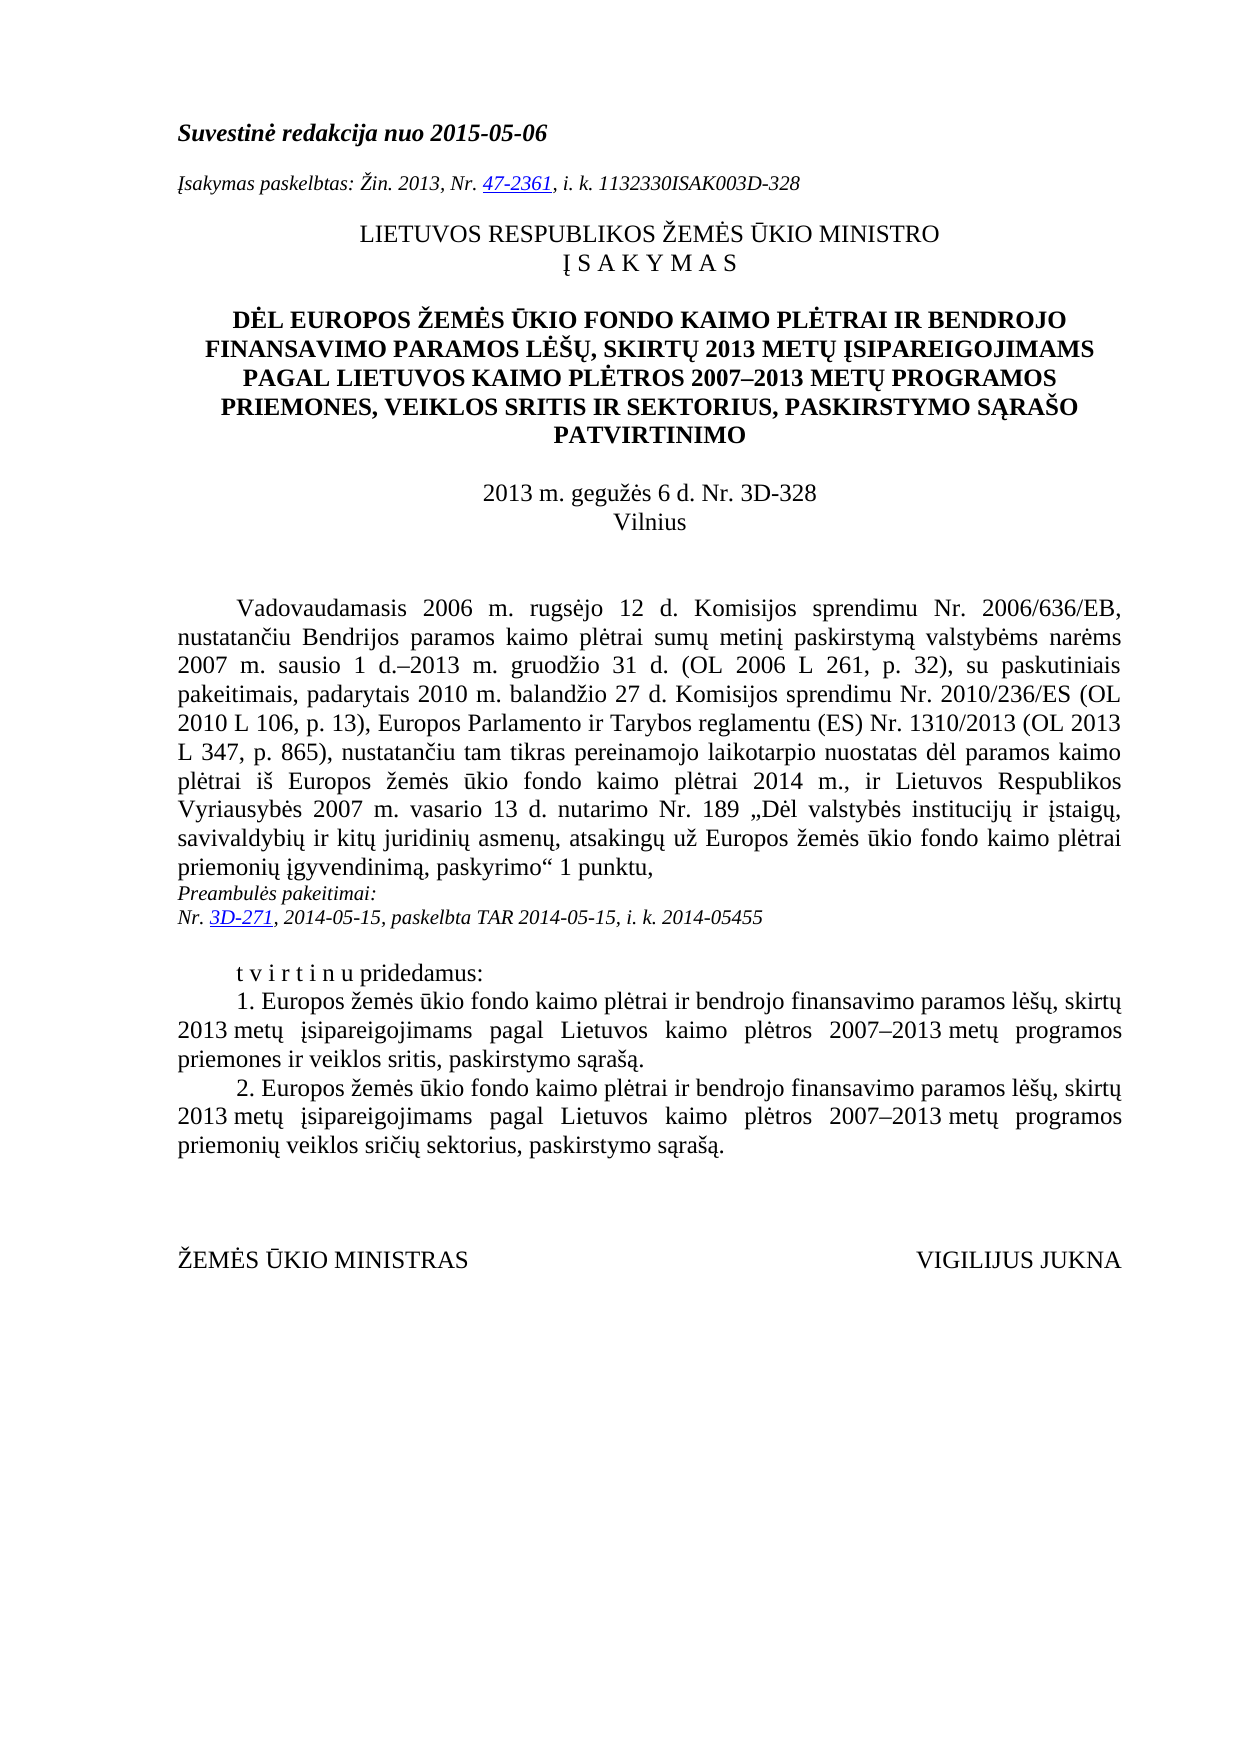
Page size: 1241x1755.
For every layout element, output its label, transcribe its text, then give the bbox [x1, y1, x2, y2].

text Įsakymas paskelbtas: Žin. 2013, Nr. 47-2361, i. k. 1132330ISAK003D-328 [177, 171, 1122, 195]
text Į S A K Y M A S [177, 248, 1122, 277]
text LIETUVOS RESPUBLIKOS ŽEMĖS ŪKIO MINISTRO [177, 219, 1122, 248]
text Žemės ūkio ministras Vigilijus Jukna [177, 1245, 1122, 1274]
text Suvestinė redakcija nuo 2015-05-06 [177, 118, 1122, 147]
text Nr. 3D-271, 2014-05-15, paskelbta TAR 2014-05-15, i. k. 2014-05455 [177, 905, 1122, 929]
text Vadovaudamasis 2006 m. rugsėjo 12 d. Komisijos sprendimu Nr. 2006/636/EB, nustatančiu Bendrijos paramos kaimo plėtrai sumų metinį paskirstymą valstybėms narėms 2007 m. sausio 1 d.–2013 m. gruodžio 31 d. (OL 2006 L 261, p. 32), su paskutiniais pakeitimais, padarytais 2010 m. balandžio 27 d. Komisijos sprendimu Nr. 2010/236/ES (OL 2010 L 106, p. 13), Europos Parlamento ir Tarybos reglamentu (ES) Nr. 1310/2013 (OL 2013 L 347, p. 865), nustatančiu tam tikras pereinamojo laikotarpio nuostatas dėl paramos kaimo plėtrai iš Europos žemės ūkio fondo kaimo plėtrai 2014 m., ir Lietuvos Respublikos Vyriausybės 2007 m. vasario 13 d. nutarimo Nr. 189 „Dėl valstybės institucijų ir įstaigų, savivaldybių ir kitų juridinių asmenų, atsakingų už Europos žemės ūkio fondo kaimo plėtrai priemonių įgyvendinimą, paskyrimo“ 1 punktu, [177, 593, 1122, 881]
text 1. Europos žemės ūkio fondo kaimo plėtrai ir bendrojo finansavimo paramos lėšų, skirtų 2013 metų įsipareigojimams pagal Lietuvos kaimo plėtros 2007–2013 metų programos priemones ir veiklos sritis, paskirstymo sąrašą. [177, 986, 1122, 1073]
text Preambulės pakeitimai: [177, 881, 1122, 905]
text t v i r t i n u pridedamus: [177, 958, 1122, 986]
text 2. Europos žemės ūkio fondo kaimo plėtrai ir bendrojo finansavimo paramos lėšų, skirtų 2013 metų įsipareigojimams pagal Lietuvos kaimo plėtros 2007–2013 metų programos priemonių veiklos sričių sektorius, paskirstymo sąrašą. [177, 1073, 1122, 1159]
text DĖL EUROPOS ŽEMĖS ŪKIO FONDO KAIMO PLĖTRAI IR BENDROJO FINANSAVIMO PARAMOS LĖŠŲ, SKIRTŲ 2013 METŲ ĮSIPAREIGOJIMAMS PAGAL LIETUVOS KAIMO PLĖTROS 2007–2013 METŲ PROGRAMOS PRIEMONES, VEIKLOS SRITIS IR SEKTORIUS, PASKIRSTYMO sąrašo PAtvirtinimo [177, 305, 1122, 449]
text 2013 m. gegužės 6 d. Nr. 3D-328 [177, 478, 1122, 507]
text Vilnius [177, 507, 1122, 535]
